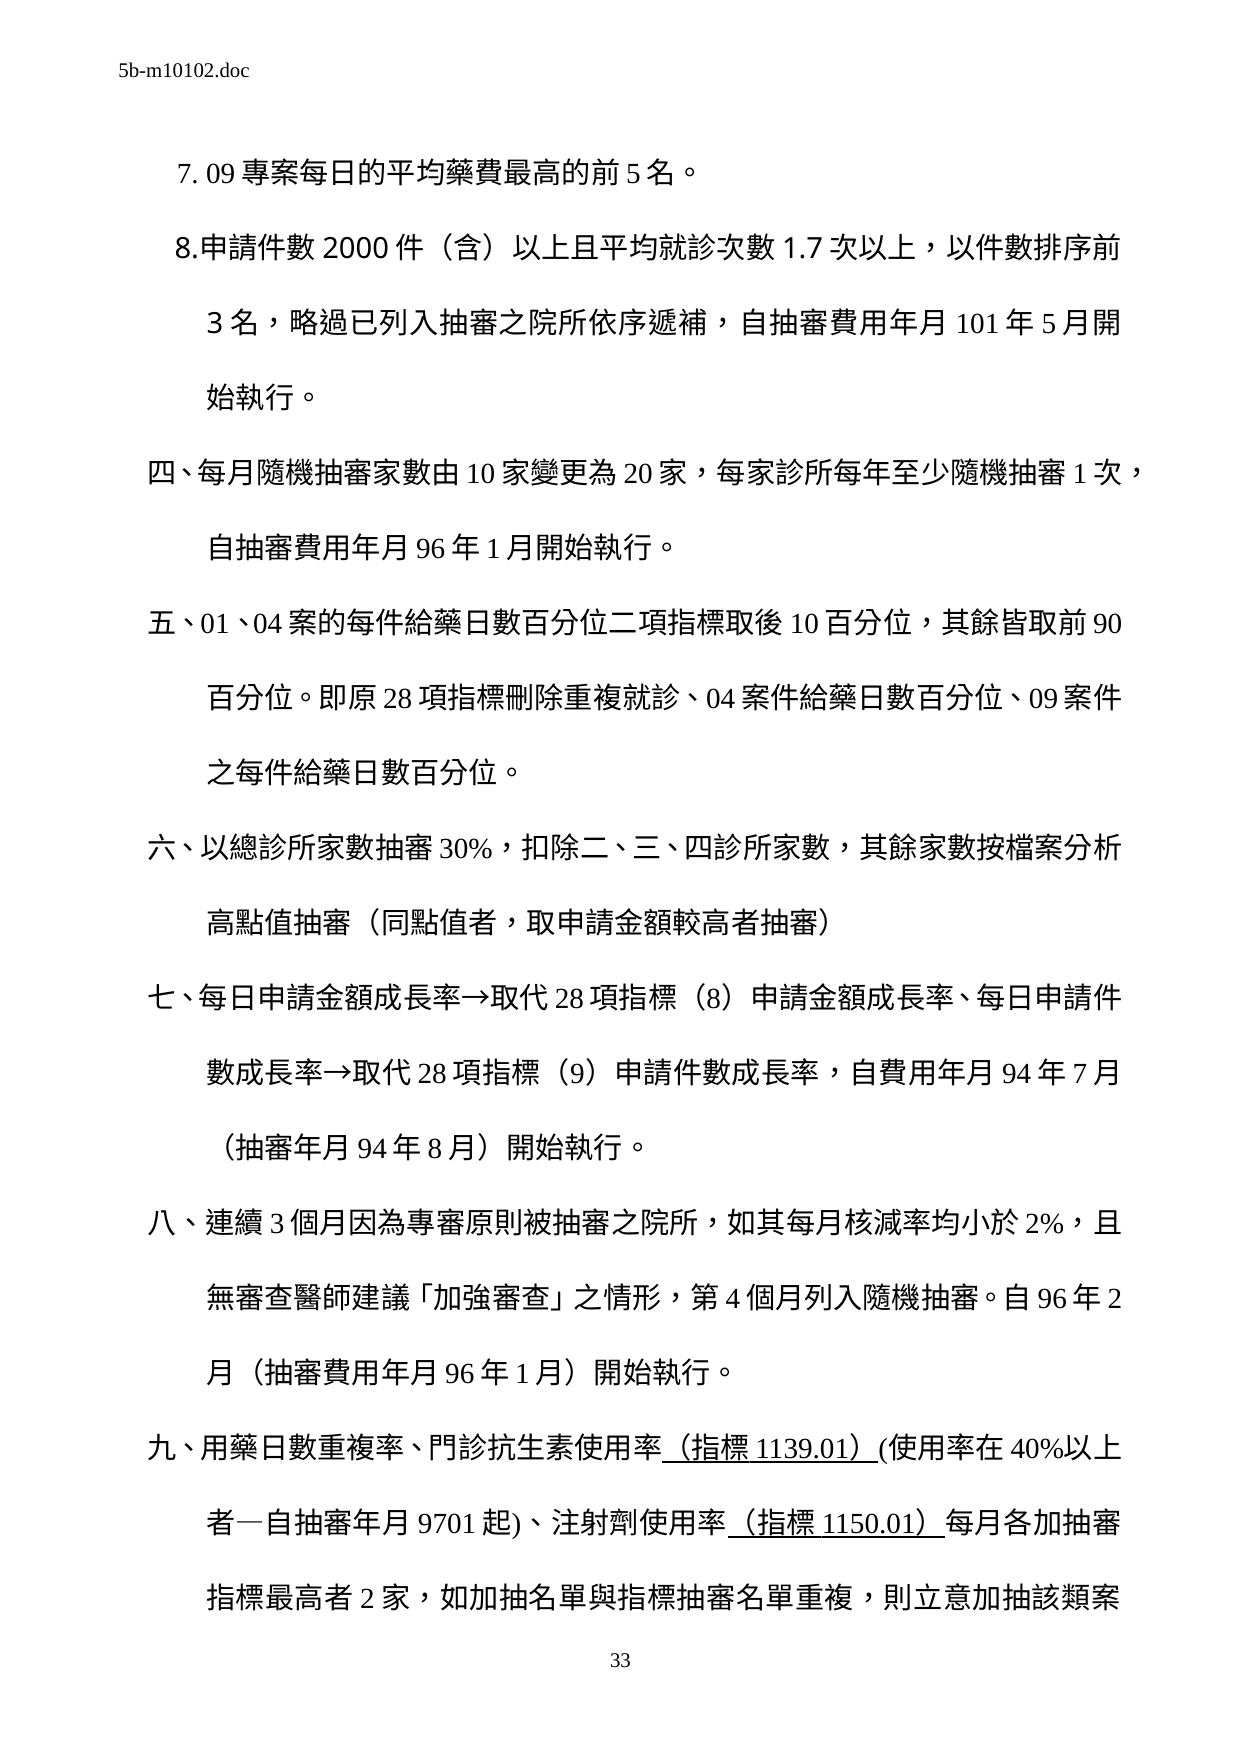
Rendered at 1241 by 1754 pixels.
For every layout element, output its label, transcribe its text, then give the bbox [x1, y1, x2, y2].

text 八、連續3個月因為專審原則被抽審之院所，如其每月核減率均小於2%，且無審查醫師建議「加強審查」之情形，第4個月列入隨機抽審。自96年2月（抽審費用年月96年1月）開始執行。 [147, 1183, 1122, 1408]
text 九、用藥日數重複率、門診抗生素使用率（指標1139.01）(使用率在40%以上者—自抽審年月9701起)、注射劑使用率（指標1150.01）每月各加抽審指標最高者2家，如加抽名單與指標抽審名單重複，則立意加抽該類案 [147, 1408, 1122, 1633]
text 六、以總診所家數抽審30%，扣除二、三、四診所家數，其餘家數按檔案分析高點值抽審（同點值者，取申請金額較高者抽審） [147, 808, 1122, 958]
text 7. 09專案每日的平均藥費最高的前5名。 [147, 133, 1122, 208]
text 七、每日申請金額成長率→取代28項指標（8）申請金額成長率、每日申請件數成長率→取代28項指標（9）申請件數成長率，自費用年月94年7月（抽審年月94年8月）開始執行。 [147, 958, 1122, 1183]
text 四、每月隨機抽審家數由10家變更為20家，每家診所每年至少隨機抽審1次，自抽審費用年月96年1月開始執行。 [147, 433, 1122, 583]
text 8.申請件數2000件（含）以上且平均就診次數1.7次以上，以件數排序前3名，略過已列入抽審之院所依序遞補，自抽審費用年月101年5月開始執行。 [174, 208, 1122, 433]
text 五、01、04案的每件給藥日數百分位二項指標取後10百分位，其餘皆取前90百分位。即原28項指標刪除重複就診、04案件給藥日數百分位、09案件之每件給藥日數百分位。 [147, 583, 1122, 808]
